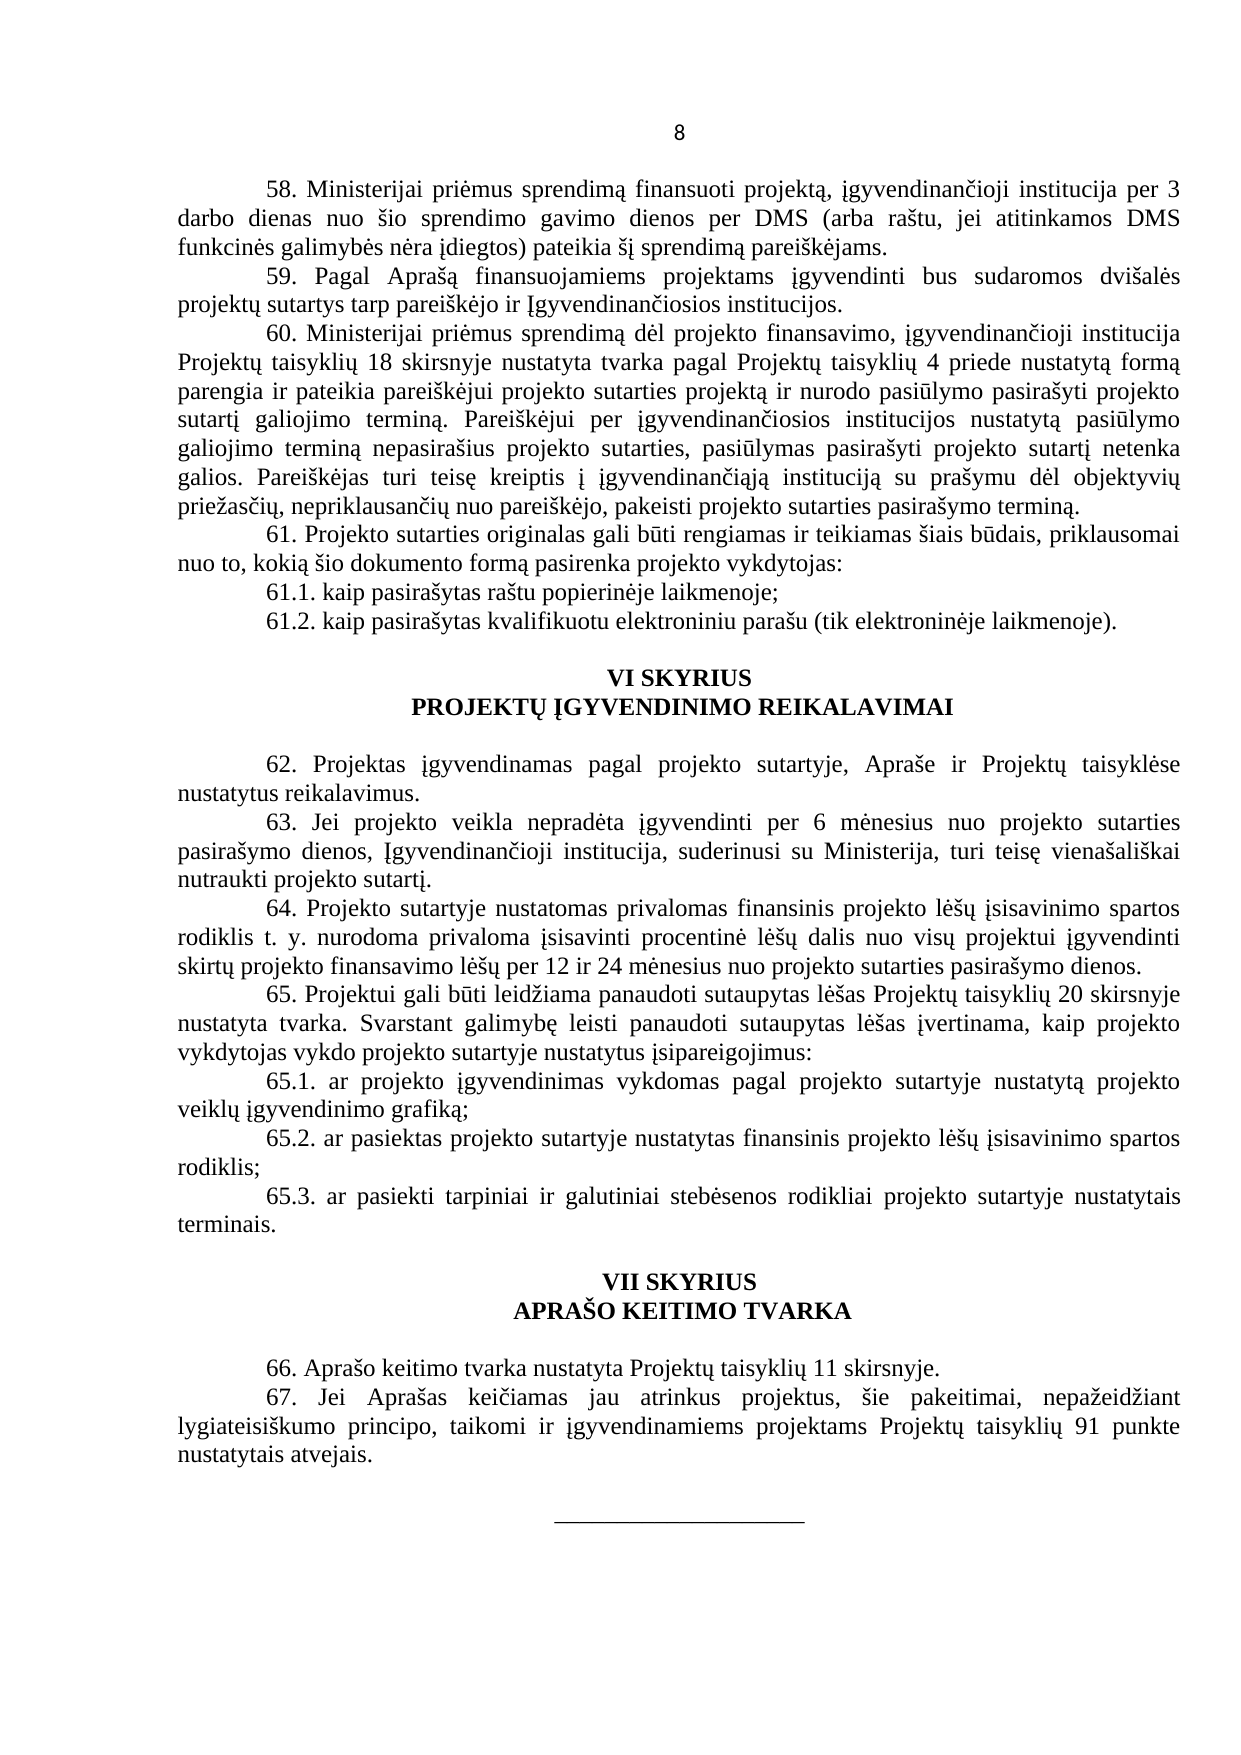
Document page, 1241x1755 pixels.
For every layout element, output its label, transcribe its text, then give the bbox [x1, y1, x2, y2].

text 65.2. ar pasiektas projekto sutartyje nustatytas finansinis projekto lėšų įsisavinimo spartos rodiklis; [177, 1123, 1181, 1181]
text VII SKYRIUS [177, 1267, 1181, 1296]
text 61. Projekto sutarties originalas gali būti rengiamas ir teikiamas šiais būdais, priklausomai nuo to, kokią šio dokumento formą pasirenka projekto vykdytojas: [177, 519, 1181, 577]
text 62. Projektas įgyvendinamas pagal projekto sutartyje, Apraše ir Projektų taisyklėse nustatytus reikalavimus. [177, 749, 1181, 807]
text 60. Ministerijai priėmus sprendimą dėl projekto finansavimo, įgyvendinančioji institucija Projektų taisyklių 18 skirsnyje nustatyta tvarka pagal Projektų taisyklių 4 priede nustatytą formą parengia ir pateikia pareiškėjui projekto sutarties projektą ir nurodo pasiūlymo pasirašyti projekto sutartį galiojimo terminą. Pareiškėjui per įgyvendinančiosios institucijos nustatytą pasiūlymo galiojimo terminą nepasirašius projekto sutarties, pasiūlymas pasirašyti projekto sutartį netenka galios. Pareiškėjas turi teisę kreiptis į įgyvendinančiąją instituciją su prašymu dėl objektyvių priežasčių, nepriklausančių nuo pareiškėjo, pakeisti projekto sutarties pasirašymo terminą. [177, 318, 1181, 519]
text 65.3. ar pasiekti tarpiniai ir galutiniai stebėsenos rodikliai projekto sutartyje nustatytais terminais. [177, 1181, 1181, 1238]
text 61.1. kaip pasirašytas raštu popierinėje laikmenoje; [177, 577, 1181, 606]
text 66. Aprašo keitimo tvarka nustatyta Projektų taisyklių 11 skirsnyje. [177, 1353, 1181, 1382]
text 58. Ministerijai priėmus sprendimą finansuoti projektą, įgyvendinančioji institucija per 3 darbo dienas nuo šio sprendimo gavimo dienos per DMS (arba raštu, jei atitinkamos DMS funkcinės galimybės nėra įdiegtos) pateikia šį sprendimą pareiškėjams. [177, 174, 1181, 261]
text VI SKYRIUS [177, 663, 1181, 692]
text 61.2. kaip pasirašytas kvalifikuotu elektroniniu parašu (tik elektroninėje laikmenoje). [177, 606, 1181, 634]
text 63. Jei projekto veikla nepradėta įgyvendinti per 6 mėnesius nuo projekto sutarties pasirašymo dienos, Įgyvendinančioji institucija, suderinusi su Ministerija, turi teisę vienašališkai nutraukti projekto sutartį. [177, 807, 1181, 893]
text APRAŠO KEITIMO TVARKA [177, 1296, 1181, 1324]
text 59. Pagal Aprašą finansuojamiems projektams įgyvendinti bus sudaromos dvišalės projektų sutartys tarp pareiškėjo ir Įgyvendinančiosios institucijos. [177, 261, 1181, 318]
text 64. Projekto sutartyje nustatomas privalomas finansinis projekto lėšų įsisavinimo spartos rodiklis t. y. nurodoma privaloma įsisavinti procentinė lėšų dalis nuo visų projektui įgyvendinti skirtų projekto finansavimo lėšų per 12 ir 24 mėnesius nuo projekto sutarties pasirašymo dienos. [177, 893, 1181, 979]
text 67. Jei Aprašas keičiamas jau atrinkus projektus, šie pakeitimai, nepažeidžiant lygiateisiškumo principo, taikomi ir įgyvendinamiems projektams Projektų taisyklių 91 punkte nustatytais atvejais. [177, 1382, 1181, 1468]
text PROJEKTŲ ĮGYVENDINIMO REIKALAVIMAI [177, 692, 1181, 721]
text 65.1. ar projekto įgyvendinimas vykdomas pagal projekto sutartyje nustatytą projekto veiklų įgyvendinimo grafiką; [177, 1066, 1181, 1123]
text ____________________ [177, 1497, 1181, 1526]
text 65. Projektui gali būti leidžiama panaudoti sutaupytas lėšas Projektų taisyklių 20 skirsnyje nustatyta tvarka. Svarstant galimybę leisti panaudoti sutaupytas lėšas įvertinama, kaip projekto vykdytojas vykdo projekto sutartyje nustatytus įsipareigojimus: [177, 979, 1181, 1066]
